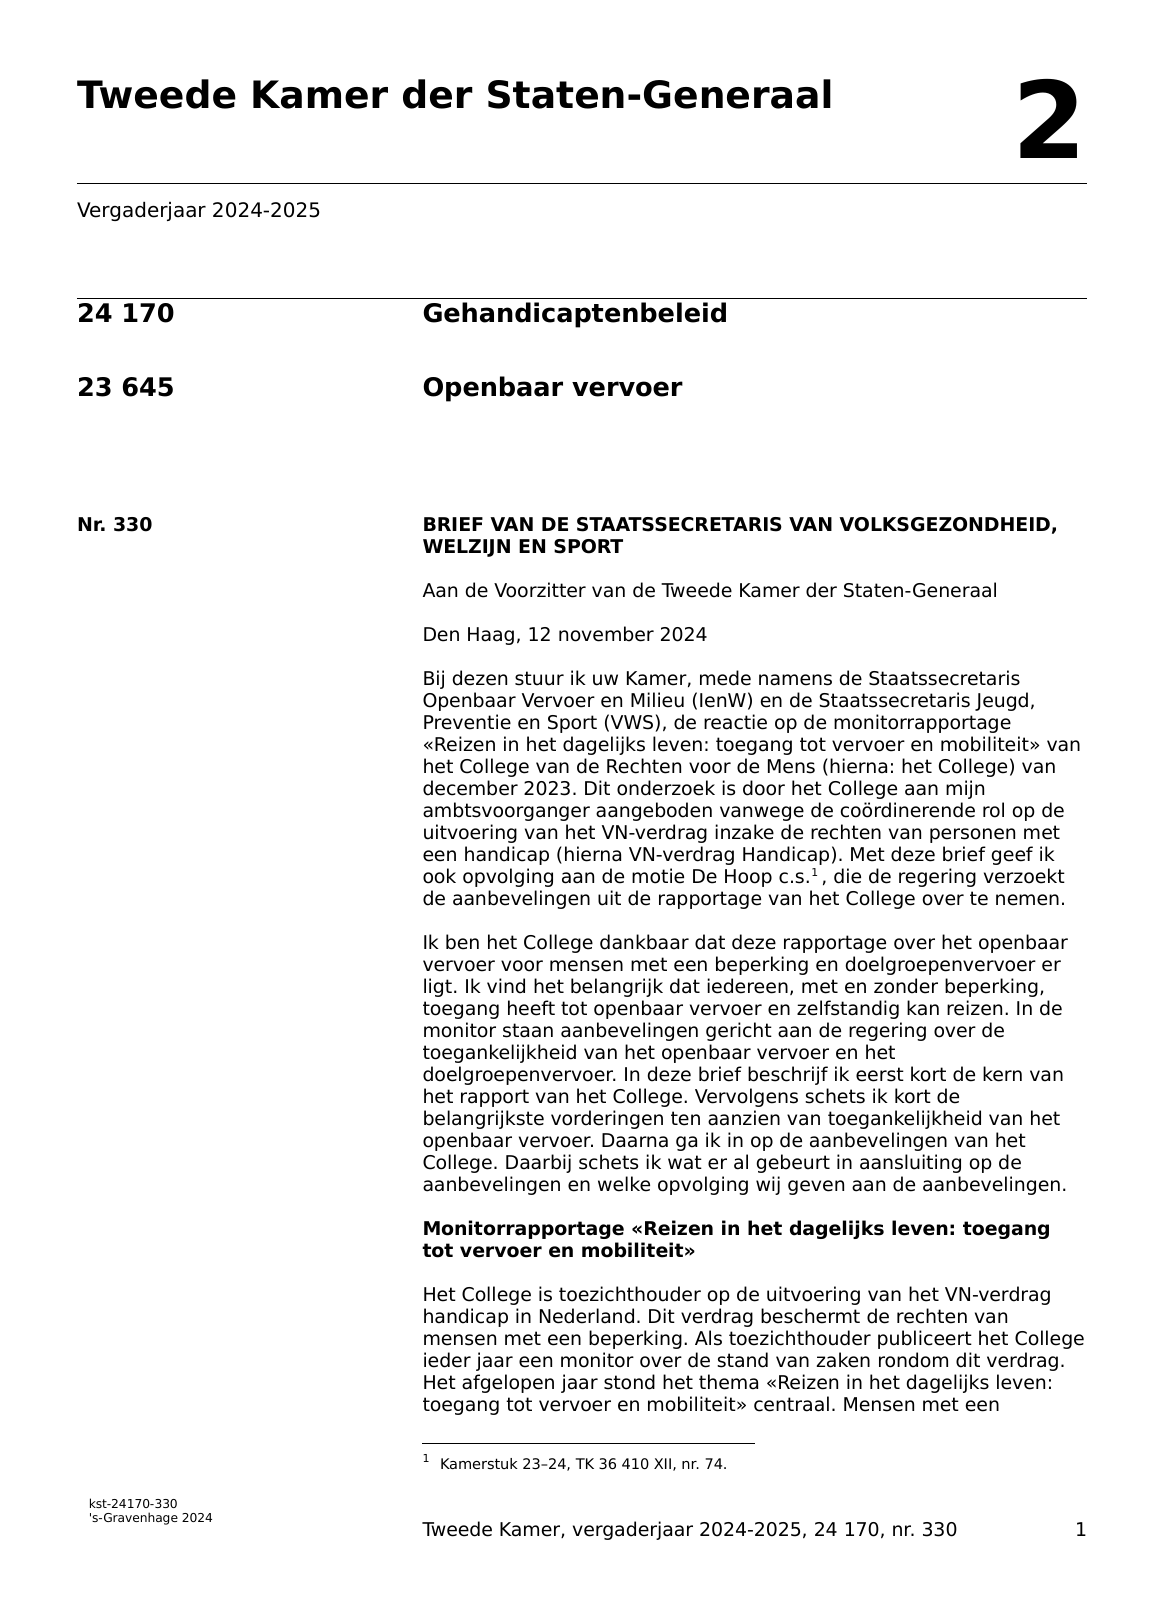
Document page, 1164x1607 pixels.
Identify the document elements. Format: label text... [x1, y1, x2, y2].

text Kamerstuk 23–24, TK 36 410 XII, nr. 74. [422, 1452, 1087, 1474]
subtitle 23 645 Openbaar vervoer [77, 373, 1087, 403]
subtitle Nr. 330 BRIEF VAN DE STAATSSECRETARIS VAN VOLKSGEZONDHEID, WELZIJN EN SPORT [77, 514, 1087, 558]
table_header Tweede Kamer der Staten-Generaal [77, 59, 886, 183]
subtitle 24 170 Gehandicaptenbeleid [77, 299, 1087, 329]
text kst-24170-330 [88, 1497, 323, 1511]
table_cell Vergaderjaar 2024-2025 [77, 184, 1087, 298]
text Het College is toezichthouder op de uitvoering van het VN-verdrag handicap in Nederland. Dit verdrag beschermt de rechten van mensen met een beperking. Als toezichthouder publiceert het College ieder jaar een monitor over de stand van zaken rondom dit verdrag. Het afgelopen jaar stond het thema «Reizen in het dagelijks leven: toegang tot vervoer en mobiliteit» centraal. Mensen met een [422, 1284, 1087, 1416]
text Ik ben het College dankbaar dat deze rapportage over het openbaar vervoer voor mensen met een beperking en doelgroepenvervoer er ligt. Ik vind het belangrijk dat iedereen, met en zonder beperking, toegang heeft tot openbaar vervoer en zelfstandig kan reizen. In de monitor staan aanbevelingen gericht aan de regering over de toegankelijkheid van het openbaar vervoer en het doelgroepenvervoer. In deze brief beschrijf ik eerst kort de kern van het rapport van het College. Vervolgens schets ik kort de belangrijkste vorderingen ten aanzien van toegankelijkheid van het openbaar vervoer. Daarna ga ik in op de aanbevelingen van het College. Daarbij schets ik wat er al gebeurt in aansluiting op de aanbevelingen en welke opvolging wij geven aan de aanbevelingen. [422, 932, 1087, 1196]
text 's-Gravenhage 2024 [88, 1511, 323, 1525]
text Aan de Voorzitter van de Tweede Kamer der Staten-Generaal [422, 580, 1087, 602]
text Bij dezen stuur ik uw Kamer, mede namens de Staatssecretaris Openbaar Vervoer en Milieu (IenW) en de Staatssecretaris Jeugd, Preventie en Sport (VWS), de reactie op de monitorrapportage «Reizen in het dagelijks leven: toegang tot vervoer en mobiliteit» van het College van de Rechten voor de Mens (hierna: het College) van december 2023. Dit onderzoek is door het College aan mijn ambtsvoorganger aangeboden vanwege de coördinerende rol op de uitvoering van het VN-verdrag inzake de rechten van personen met een handicap (hierna VN-verdrag Handicap). Met deze brief geef ik ook opvolging aan de motie De Hoop c.s., die de regering verzoekt de aanbevelingen uit de rapportage van het College over te nemen. [422, 668, 1087, 910]
table_header 2 [886, 59, 1087, 183]
text Den Haag, 12 november 2024 [422, 624, 1087, 646]
subtitle Monitorrapportage «Reizen in het dagelijks leven: toegang tot vervoer en mobiliteit» [422, 1218, 1087, 1262]
